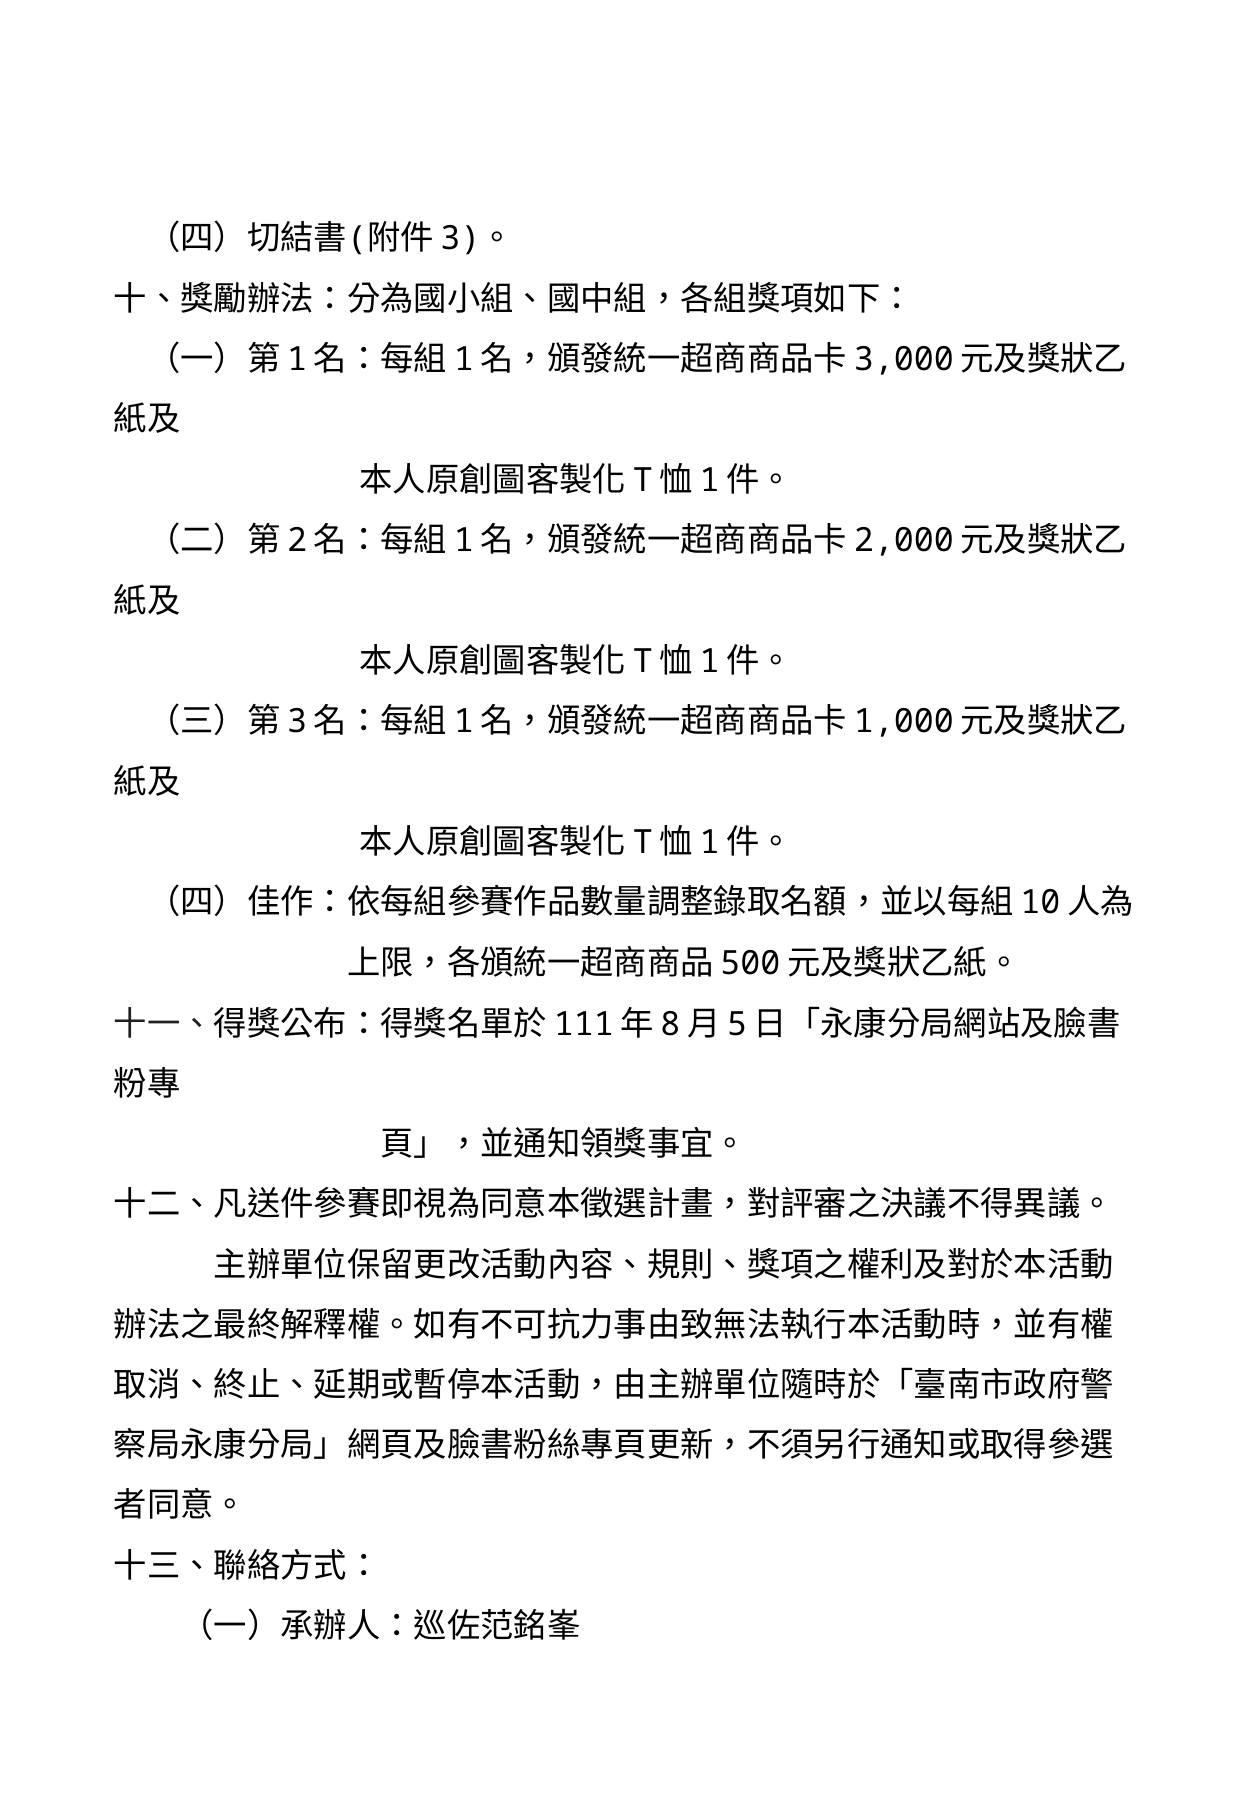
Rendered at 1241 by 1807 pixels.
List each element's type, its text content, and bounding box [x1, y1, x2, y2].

text （一）第1名：每組1名，頒發統一超商商品卡3,000元及獎狀乙紙及 [113, 332, 1143, 440]
text 上限，各頒統一超商商品500元及獎狀乙紙。 [113, 936, 1143, 984]
text 十二、凡送件參賽即視為同意本徵選計畫，對評審之決議不得異議。 [113, 1177, 1143, 1225]
text （一）承辦人：巡佐范銘峯 [113, 1598, 1143, 1647]
text 十三、聯絡方式： [113, 1538, 1143, 1587]
text 本人原創圖客製化T恤1件。 [259, 815, 1143, 863]
text （二）第2名：每組1名，頒發統一超商商品卡2,000元及獎狀乙紙及 [113, 513, 1143, 622]
text （四）切結書(附件3)。 [113, 211, 1143, 259]
text 本人原創圖客製化T恤1件。 [259, 633, 1143, 682]
text 本人原創圖客製化T恤1件。 [259, 452, 1143, 501]
text （三）第3名：每組1名，頒發統一超商商品卡1,000元及獎狀乙紙及 [113, 694, 1143, 803]
text 主辦單位保留更改活動內容、規則、獎項之權利及對於本活動辦法之最終解釋權。如有不可抗力事由致無法執行本活動時，並有權取消、終止、延期或暫停本活動，由主辦單位隨時於「臺南市政府警察局永康分局」網頁及臉書粉絲專頁更新，不須另行通知或取得參選者同意。 [113, 1237, 1143, 1526]
text 十、獎勵辦法：分為國小組、國中組，各組獎項如下： [113, 272, 1143, 320]
text （四）佳作：依每組參賽作品數量調整錄取名額，並以每組10人為 [113, 875, 1143, 924]
text 頁」，並通知領獎事宜。 [113, 1117, 1143, 1165]
text 十一、得獎公布：得獎名單於111年8月5日「永康分局網站及臉書粉專 [113, 996, 1143, 1105]
